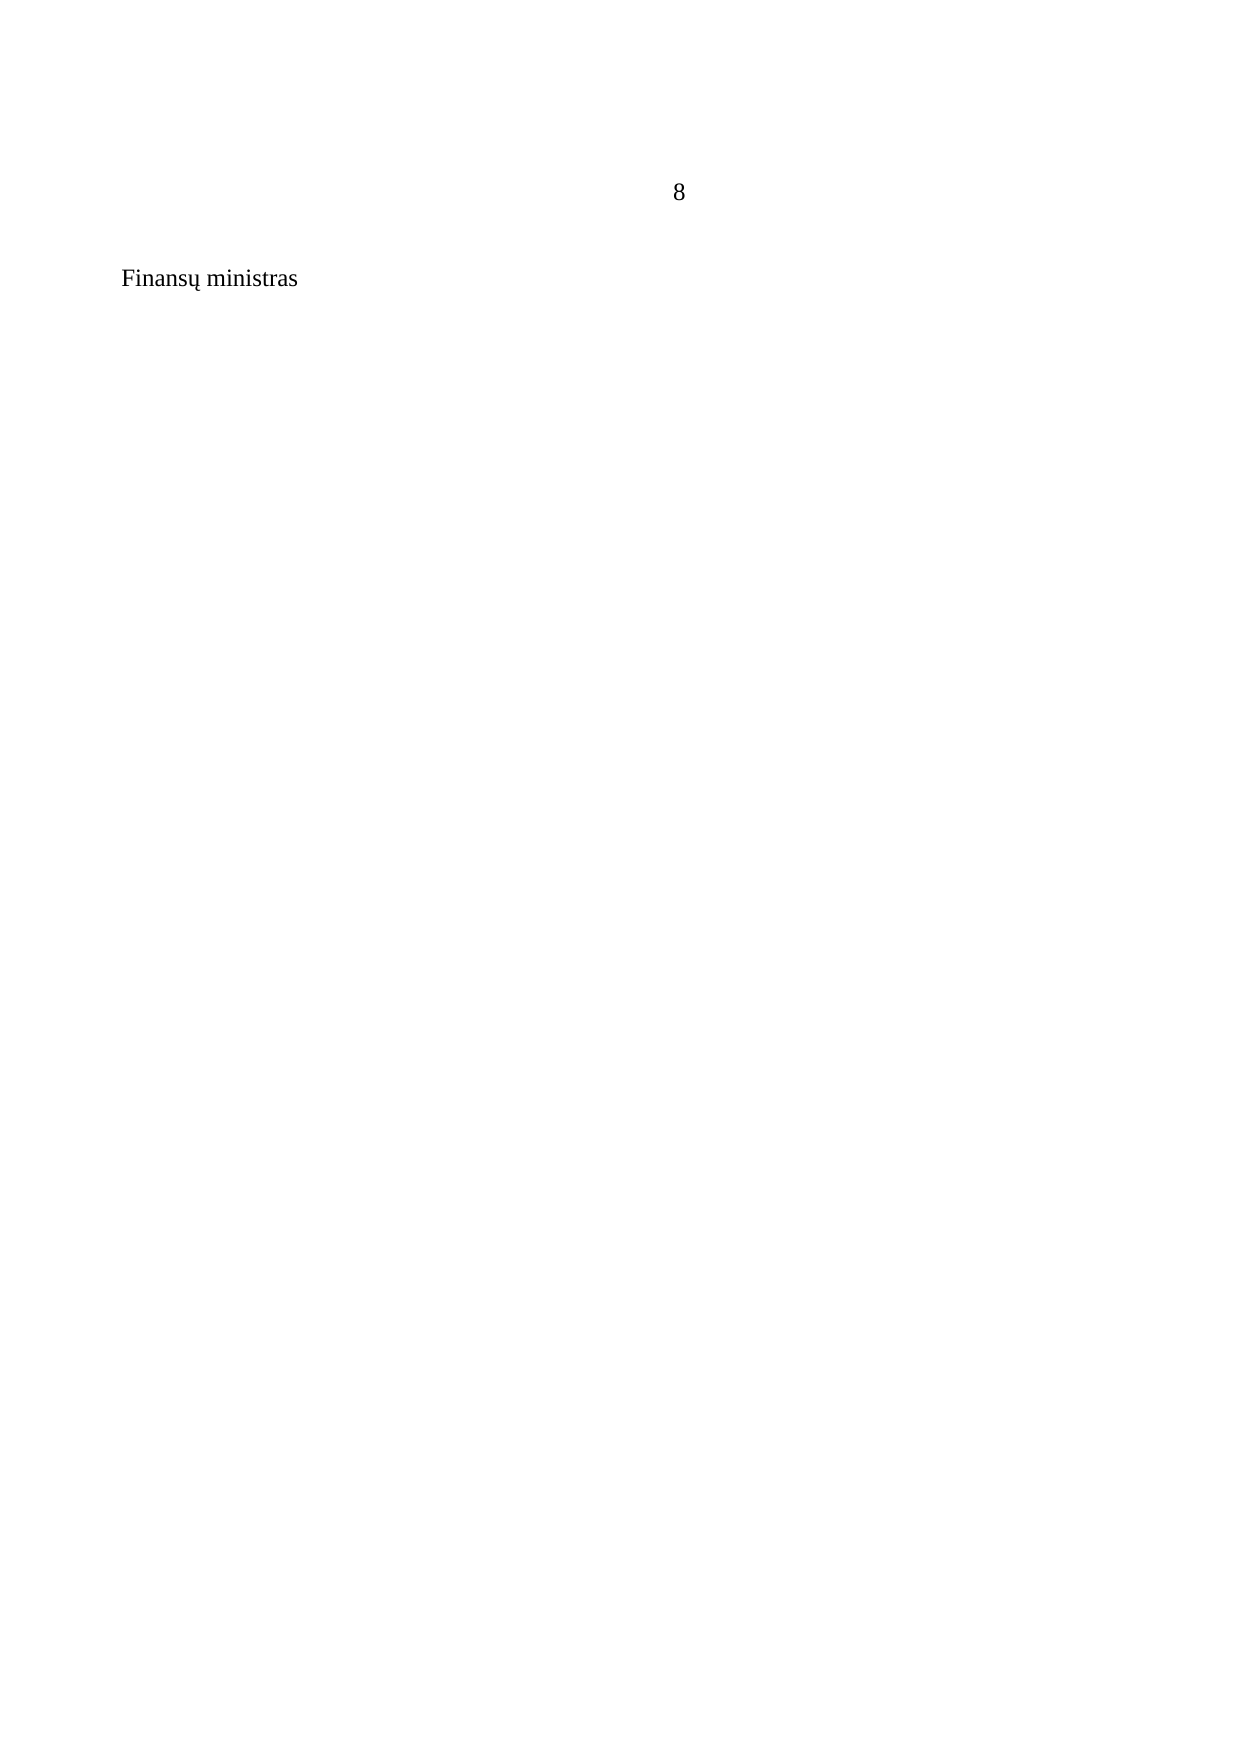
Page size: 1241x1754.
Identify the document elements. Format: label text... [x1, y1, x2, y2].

text Finansų ministras [121, 263, 1181, 292]
